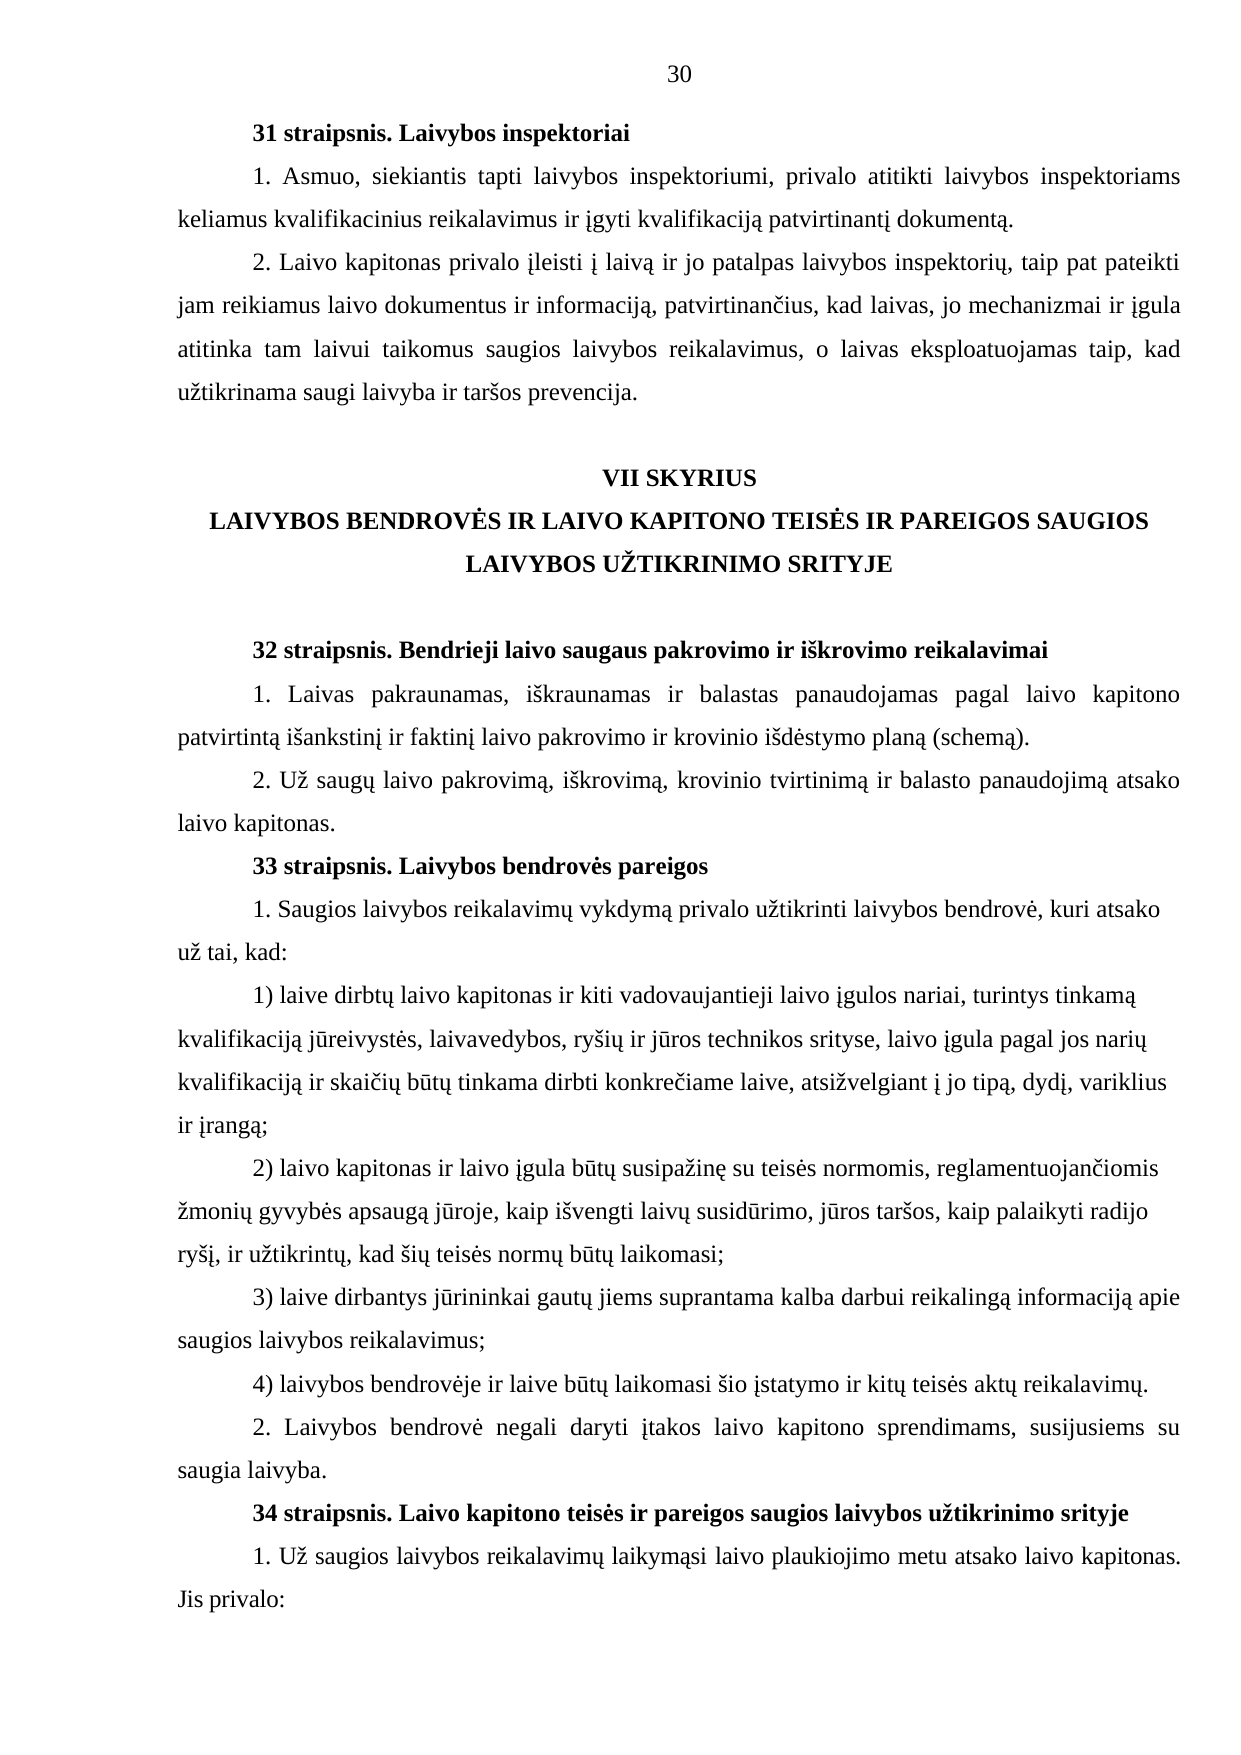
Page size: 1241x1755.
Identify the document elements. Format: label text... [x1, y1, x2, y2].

text 2. Laivo kapitonas privalo įleisti į laivą ir jo patalpas laivybos inspektorių, taip pat pateikti jam reikiamus laivo dokumentus ir informaciją, patvirtinančius, kad laivas, jo mechanizmai ir įgula atitinka tam laivui taikomus saugios laivybos reikalavimus, o laivas eksploatuojamas taip, kad užtikrinama saugi laivyba ir taršos prevencija. [177, 247, 1181, 406]
text 4) laivybos bendrovėje ir laive būtų laikomasi šio įstatymo ir kitų teisės aktų reikalavimų. [177, 1369, 1181, 1397]
text 33 straipsnis. Laivybos bendrovės pareigos [177, 851, 1181, 880]
text VII SKYRIUS [177, 463, 1181, 492]
text 2. Laivybos bendrovė negali daryti įtakos laivo kapitono sprendimams, susijusiems su saugia laivyba. [177, 1412, 1181, 1484]
text 32 straipsnis. Bendrieji laivo saugaus pakrovimo ir iškrovimo reikalavimai [177, 636, 1181, 664]
text 1. Asmuo, siekiantis tapti laivybos inspektoriumi, privalo atitikti laivybos inspektoriams keliamus kvalifikacinius reikalavimus ir įgyti kvalifikaciją patvirtinantį dokumentą. [177, 161, 1181, 233]
text 1. Laivas pakraunamas, iškraunamas ir balastas panaudojamas pagal laivo kapitono patvirtintą išankstinį ir faktinį laivo pakrovimo ir krovinio išdėstymo planą (schemą). [177, 679, 1181, 751]
text LAIVYBOS BENDROVĖS IR LAIVO KAPITONO TEISĖS IR PAREIGOS SAUGIOS LAIVYBOS UŽTIKRINIMO SRITYJE [177, 506, 1181, 578]
text 31 straipsnis. Laivybos inspektoriai [252, 118, 1181, 147]
text 34 straipsnis. Laivo kapitono teisės ir pareigos saugios laivybos užtikrinimo srityje [252, 1498, 1181, 1527]
text 3) laive dirbantys jūrininkai gautų jiems suprantama kalba darbui reikalingą informaciją apie saugios laivybos reikalavimus; [177, 1282, 1181, 1354]
text 1) laive dirbtų laivo kapitonas ir kiti vadovaujantieji laivo įgulos nariai, turintys tinkamą kvalifikaciją jūreivystės, laivavedybos, ryšių ir jūros technikos srityse, laivo įgula pagal jos narių kvalifikaciją ir skaičių būtų tinkama dirbti konkrečiame laive, atsižvelgiant į jo tipą, dydį, variklius ir įrangą; [177, 981, 1181, 1139]
text 2) laivo kapitonas ir laivo įgula būtų susipažinę su teisės normomis, reglamentuojančiomis žmonių gyvybės apsaugą jūroje, kaip išvengti laivų susidūrimo, jūros taršos, kaip palaikyti radijo ryšį, ir užtikrintų, kad šių teisės normų būtų laikomasi; [177, 1153, 1181, 1268]
text 1. Už saugios laivybos reikalavimų laikymąsi laivo plaukiojimo metu atsako laivo kapitonas. Jis privalo: [177, 1541, 1181, 1613]
text 2. Už saugų laivo pakrovimą, iškrovimą, krovinio tvirtinimą ir balasto panaudojimą atsako laivo kapitonas. [177, 765, 1181, 837]
text 1. Saugios laivybos reikalavimų vykdymą privalo užtikrinti laivybos bendrovė, kuri atsako už tai, kad: [177, 894, 1181, 966]
